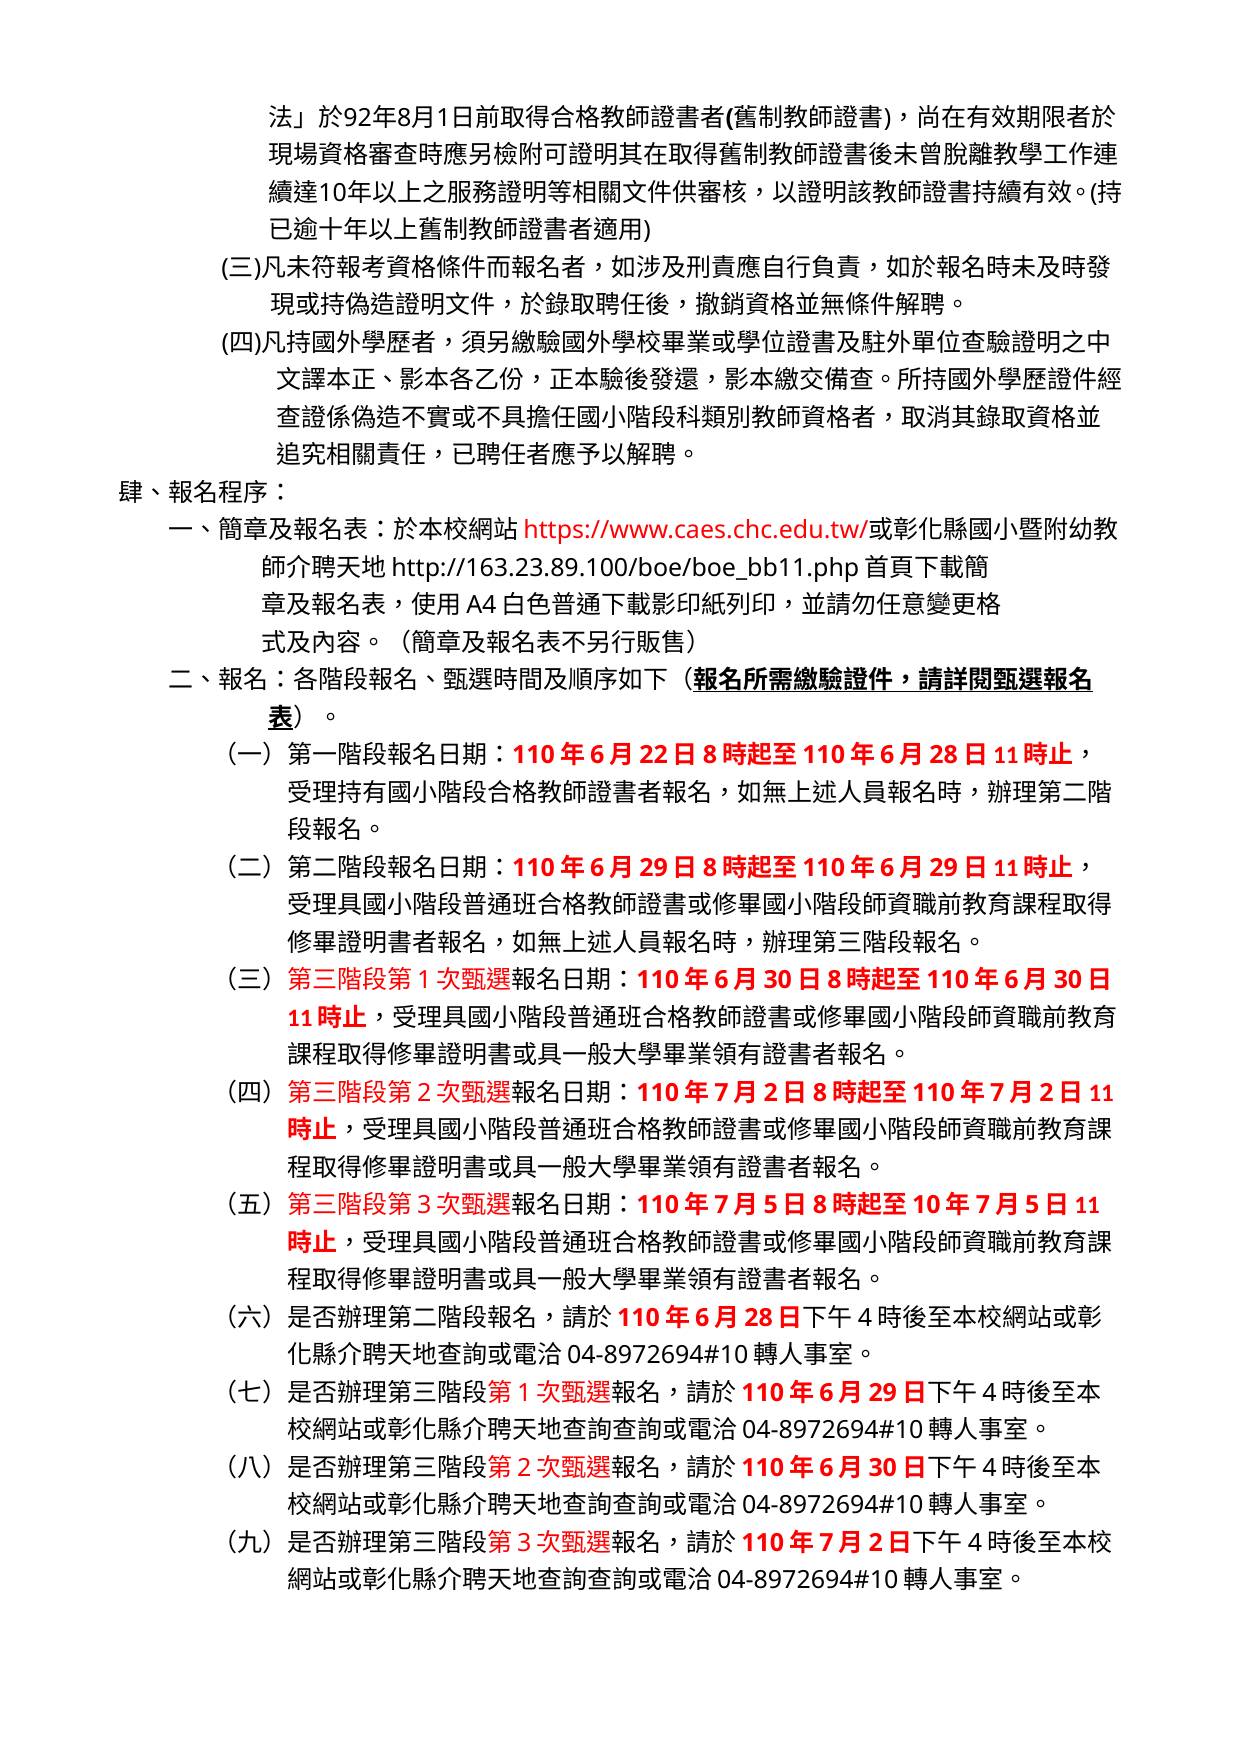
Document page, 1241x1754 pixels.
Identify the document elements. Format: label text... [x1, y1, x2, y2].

text （三）第三階段第1次甄選報名日期：110年6月30日8時起至110年6月30日11時止，受理具國小階段普通班合格教師證書或修畢國小階段師資職前教育課程取得修畢證明書或具一般大學畢業領有證書者報名。 [212, 959, 1122, 1071]
text (四)凡持國外學歷者，須另繳驗國外學校畢業或學位證書及駐外單位查驗證明之中文譯本正、影本各乙份，正本驗後發還，影本繳交備查。所持國外學歷證件經查證係偽造不實或不具擔任國小階段科類別教師資格者，取消其錄取資格並追究相關責任，已聘任者應予以解聘。 [221, 321, 1122, 471]
text （七）是否辦理第三階段第1次甄選報名，請於110年6月29日下午4時後至本校網站或彰化縣介聘天地查詢查詢或電洽04-8972694#10轉人事室。 [212, 1371, 1122, 1446]
text 肆、報名程序： [118, 471, 1122, 509]
text 式及內容。（簡章及報名表不另行販售） [118, 621, 1122, 659]
text （八）是否辦理第三階段第2次甄選報名，請於110年6月30日下午4時後至本校網站或彰化縣介聘天地查詢查詢或電洽04-8972694#10轉人事室。 [212, 1446, 1122, 1521]
text 師介聘天地http://163.23.89.100/boe/boe_bb11.php首頁下載簡 [118, 546, 1122, 584]
text （六）是否辦理第二階段報名，請於110年6月28日下午4時後至本校網站或彰化縣介聘天地查詢或電洽04-8972694#10轉人事室。 [212, 1296, 1122, 1371]
text 二、報名：各階段報名、甄選時間及順序如下（報名所需繳驗證件，請詳閱甄選報名表）。 [118, 659, 1122, 734]
text （一）第一階段報名日期：110年6月22日8時起至110年6月28日11時止，受理持有國小階段合格教師證書者報名，如無上述人員報名時，辦理第二階段報名。 [212, 734, 1122, 846]
text 章及報名表，使用A4白色普通下載影印紙列印，並請勿任意變更格 [118, 584, 1122, 621]
text (二)依民國84年11月16日「高級中等以下學校及幼稚園教師資格檢定及教育實習辦法」於92年8月1日前取得合格教師證書者(舊制教師證書)，尚在有效期限者於現場資格審查時應另檢附可證明其在取得舊制教師證書後未曾脫離教學工作連續達10年以上之服務證明等相關文件供審核，以證明該教師證書持續有效。(持已逾十年以上舊制教師證書者適用) [219, 96, 1122, 246]
text （九）是否辦理第三階段第3次甄選報名，請於110年7月2日下午4時後至本校網站或彰化縣介聘天地查詢查詢或電洽04-8972694#10轉人事室。 [212, 1521, 1122, 1596]
text 一、簡章及報名表：於本校網站https://www.caes.chc.edu.tw/或彰化縣國小暨附幼教 [118, 509, 1122, 546]
text （四）第三階段第2次甄選報名日期：110年7月2日8時起至110年7月2日11時止，受理具國小階段普通班合格教師證書或修畢國小階段師資職前教育課程取得修畢證明書或具一般大學畢業領有證書者報名。 [212, 1071, 1122, 1184]
text (三)凡未符報考資格條件而報名者，如涉及刑責應自行負責，如於報名時未及時發現或持偽造證明文件，於錄取聘任後，撤銷資格並無條件解聘。 [221, 246, 1122, 321]
text （二）第二階段報名日期：110年6月29日8時起至110年6月29日11時止，受理具國小階段普通班合格教師證書或修畢國小階段師資職前教育課程取得修畢證明書者報名，如無上述人員報名時，辦理第三階段報名。 [212, 846, 1122, 959]
text （五）第三階段第3次甄選報名日期：110年7月5日8時起至10年7月5日11時止，受理具國小階段普通班合格教師證書或修畢國小階段師資職前教育課程取得修畢證明書或具一般大學畢業領有證書者報名。 [212, 1184, 1122, 1296]
